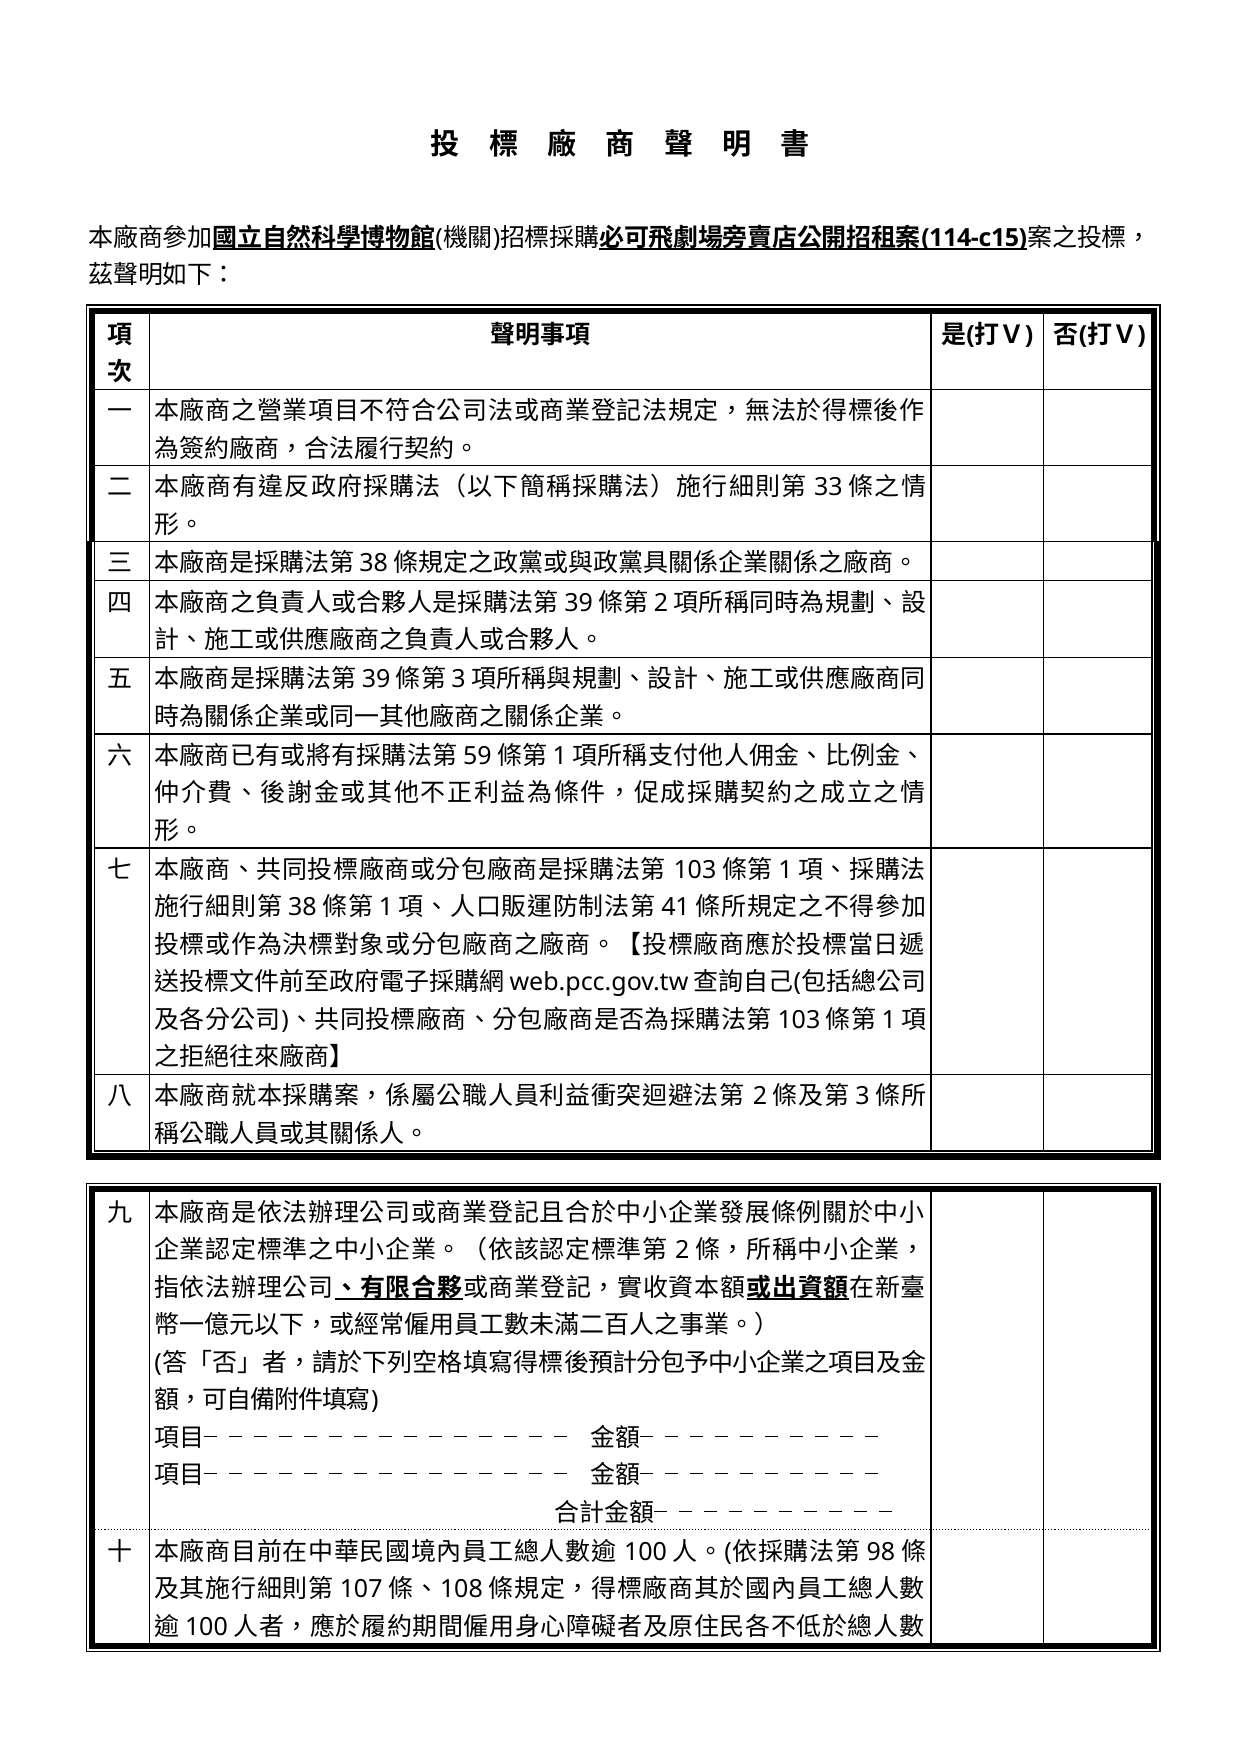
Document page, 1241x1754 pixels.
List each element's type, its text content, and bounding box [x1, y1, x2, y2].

table_cell [1044, 390, 1151, 465]
table_cell 本廠商之營業項目不符合公司法或商業登記法規定，無法於得標後作為簽約廠商，合法履行契約。 [150, 390, 930, 465]
table_cell [932, 390, 1043, 465]
table_header 本廠商是依法辦理公司或商業登記且合於中小企業發展條例關於中小企業認定標準之中小企業。（依該認定標準第2條，所稱中小企業，指依法辦理公司、有限合夥或商業登記，實收資本額或出資額在新臺幣一億元以下，或經常僱用員工數未滿二百人之事業。） (答「否」者，請於下列空格填寫得標後預計分包予中小企業之項目及金額，可自備附件填寫) 項目╴╴╴╴╴╴╴╴╴╴╴╴╴╴╴ 金額╴╴╴╴╴╴╴╴╴╴ 項目╴╴╴╴╴╴╴╴╴╴╴╴╴╴╴ 金額╴╴╴╴╴╴╴╴╴╴ 合計金額╴╴╴╴╴╴╴╴╴╴ [150, 1192, 930, 1529]
table_cell [1044, 466, 1151, 541]
table_cell [1044, 849, 1151, 1073]
table_cell 三 [95, 542, 149, 580]
table_header 否(打Ｖ) [1044, 314, 1151, 389]
table_cell 本廠商之負責人或合夥人是採購法第39條第2項所稱同時為規劃、設計、施工或供應廠商之負責人或合夥人。 [150, 581, 930, 656]
table_cell 四 [95, 581, 149, 656]
table_cell [1044, 658, 1151, 733]
table_cell 八 [95, 1075, 149, 1150]
table_cell 十 [95, 1529, 149, 1643]
text 投 標 廠 商 聲 明 書 [89, 104, 1152, 179]
table_cell 六 [95, 735, 149, 847]
table_cell [1044, 542, 1151, 580]
text 本廠商參加國立自然科學博物館(機關)招標採購必可飛劇場旁賣店公開招租案(114-c15)案之投標，茲聲明如下： [89, 217, 1152, 292]
table_cell [932, 1075, 1043, 1150]
table_cell [1044, 1075, 1151, 1150]
table_header 項次 [95, 314, 149, 389]
table_cell 二 [95, 466, 149, 541]
table_cell 七 [95, 849, 149, 1073]
table_cell 本廠商已有或將有採購法第59條第1項所稱支付他人佣金、比例金、仲介費、後謝金或其他不正利益為條件，促成採購契約之成立之情形。 [150, 735, 930, 847]
table_cell [1044, 1529, 1151, 1643]
table_cell 本廠商目前在中華民國境內員工總人數逾100人。(依採購法第98條及其施行細則第107條、108條規定，得標廠商其於國內員工總人數逾100人者，應於履約期間僱用身心障礙者及原住民各不低於總人數 [150, 1529, 930, 1643]
table_header 聲明事項 [150, 314, 930, 389]
table_cell [1044, 581, 1151, 656]
table_cell 本廠商有違反政府採購法（以下簡稱採購法）施行細則第33條之情形。 [150, 466, 930, 541]
table_cell 本廠商就本採購案，係屬公職人員利益衝突迴避法第2條及第3條所稱公職人員或其關係人。 [150, 1075, 930, 1150]
table_header [1044, 1192, 1151, 1529]
table_cell [932, 849, 1043, 1073]
table_header 九 [95, 1192, 149, 1529]
table_cell 本廠商、共同投標廠商或分包廠商是採購法第103條第1項、採購法施行細則第38條第1項、人口販運防制法第41條所規定之不得參加投標或作為決標對象或分包廠商之廠商。【投標廠商應於投標當日遞送投標文件前至政府電子採購網web.pcc.gov.tw查詢自己(包括總公司及各分公司)、共同投標廠商、分包廠商是否為採購法第103條第1項之拒絕往來廠商】 [150, 849, 930, 1073]
table_cell 五 [95, 658, 149, 733]
table_cell 一 [95, 390, 149, 465]
table_cell [932, 735, 1043, 847]
table_cell [932, 1529, 1043, 1643]
table_cell 本廠商是採購法第38條規定之政黨或與政黨具關係企業關係之廠商。 [150, 542, 930, 580]
table_cell [932, 542, 1043, 580]
table_header 是(打Ｖ) [932, 314, 1043, 389]
table_header [932, 1192, 1043, 1529]
table_cell [932, 466, 1043, 541]
table_cell [932, 581, 1043, 656]
table_cell [1044, 735, 1151, 847]
table_cell [932, 658, 1043, 733]
table_cell 本廠商是採購法第39條第3項所稱與規劃、設計、施工或供應廠商同時為關係企業或同一其他廠商之關係企業。 [150, 658, 930, 733]
